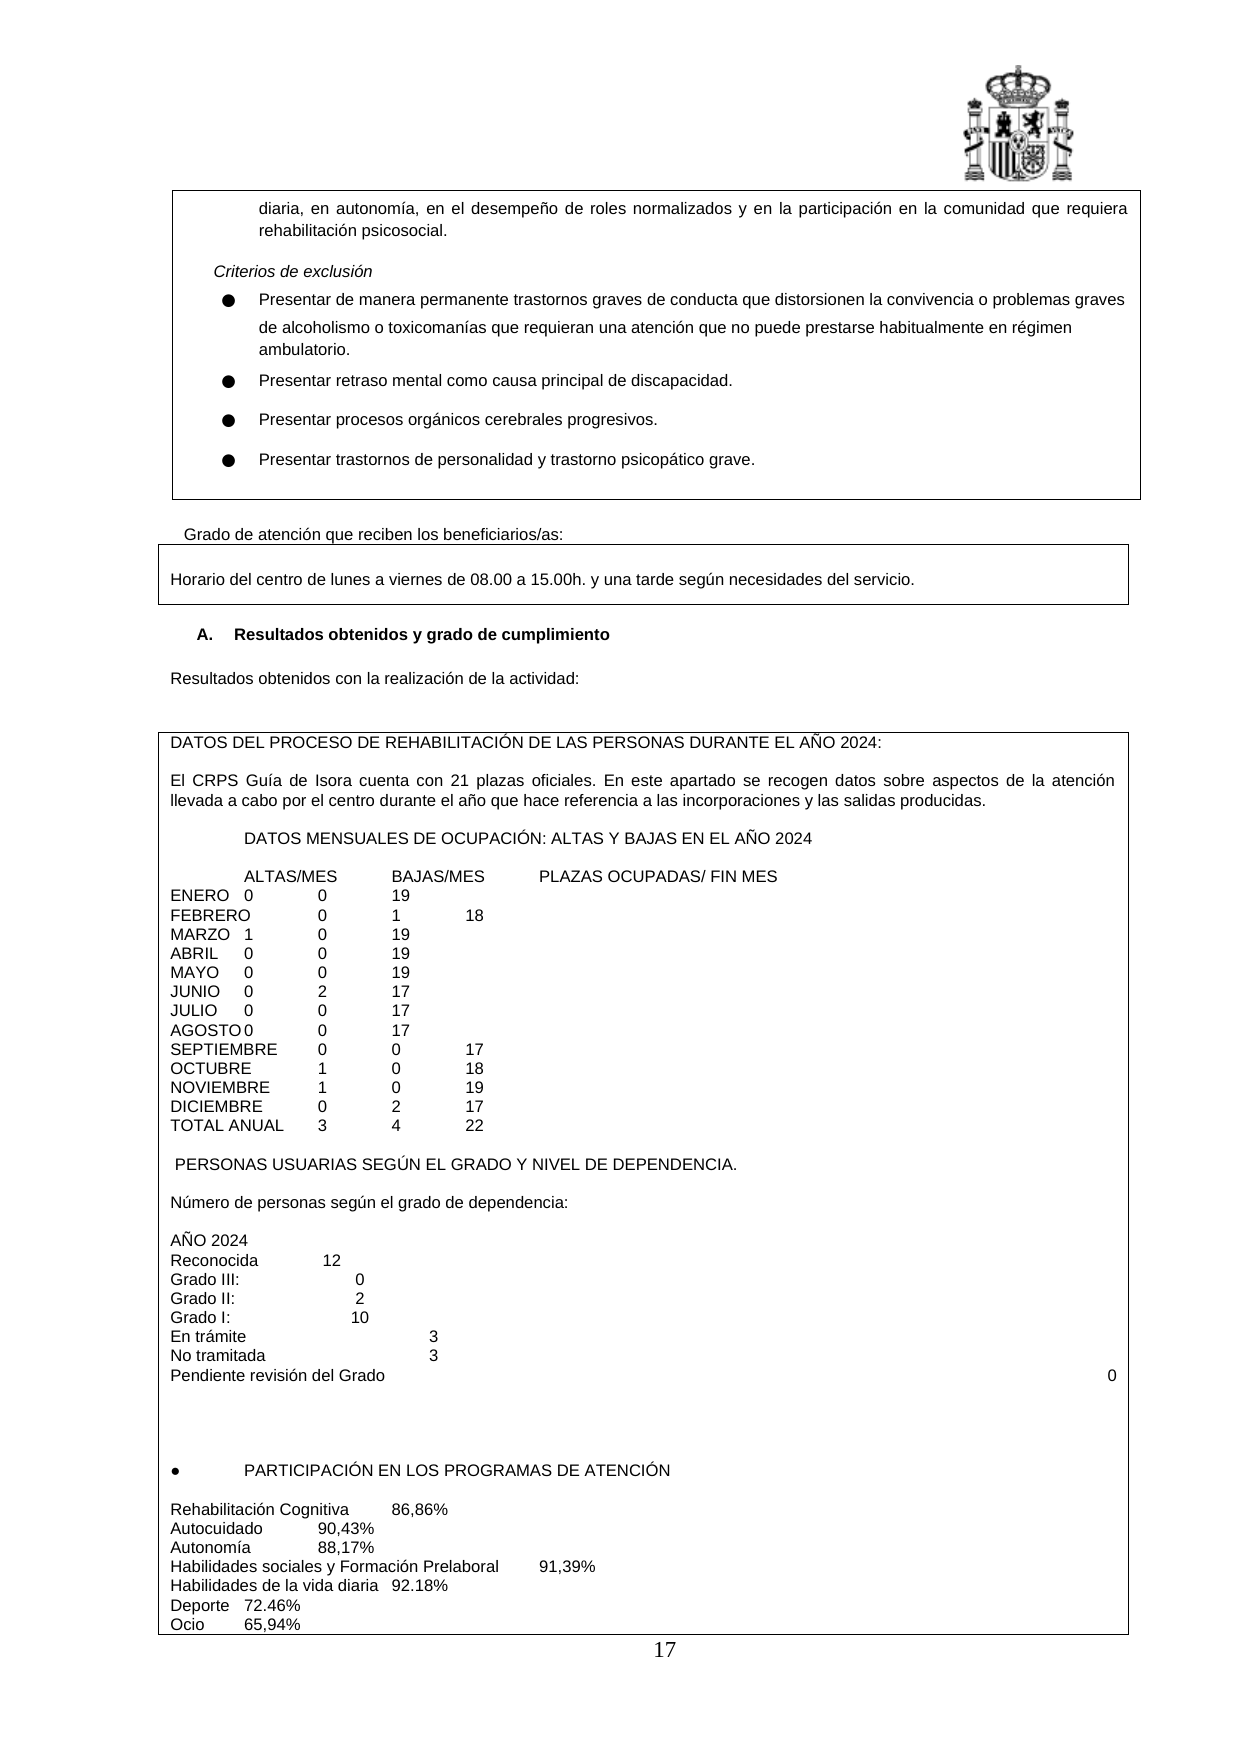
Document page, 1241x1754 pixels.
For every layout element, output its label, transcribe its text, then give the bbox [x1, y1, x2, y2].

table_cell diaria, en autonomía, en el desempeño de roles normalizados y en la participación en la comunidad que requiera rehabilitación psicosocial. Criterios de exclusión Presentar de manera permanente trastornos graves de conducta que distorsionen la convivencia o problemas graves de alcoholismo o toxicomanías que requieran una atención que no puede prestarse habitualmente en régimen ambulatorio. Presentar retraso mental como causa principal de discapacidad. Presentar procesos orgánicos cerebrales progresivos. Presentar trastornos de personalidad y trastorno psicopático grave. [173, 191, 1140, 499]
table_cell Beneficiarios/as de la actividad Resultados obtenidos y grado de cumplimiento Beneficiarios/as de la actividad Resultados obtenidos y grado de cumplimiento Beneficiarios/as de la actividad Resultados obtenidos y grado de cumplimiento Beneficiarios/as de la actividad Resultados obtenidos y grado de cumplimiento Identificación de la actividad Resultados obtenidos y grado de cumplimiento Resultados obtenidos y grado de cumplimiento Beneficiarios/as de la actividad Resultados obtenidos y grado de cumplimiento Beneficiarios/as de la actividad Resultados obtenidos y grado de cumplimiento Beneficiarios/as de la actividad Resultados obtenidos y grado de cumplimiento Coste y financiación de la actividad B. Identificación de la actividad 2: Viviendas Tuteladas y Programa de Autonomía Personal (PAP) Beneficiarios/as de la actividad Resultados obtenidos y grado de cumplimiento Beneficiarios/as de la actividad Resultados obtenidos y grado de cumplimiento [148, 189, 1208, 1635]
table_cell Horario del centro de lunes a viernes de 08.00 a 15.00h. y una tarde según necesidades del servicio. [159, 545, 1128, 604]
table_cell DATOS DEL PROCESO DE REHABILITACIÓN DE LAS PERSONAS DURANTE EL AÑO 2024: El CRPS Guía de Isora cuenta con 21 plazas oficiales. En este apartado se recogen datos sobre aspectos de la atención llevada a cabo por el centro durante el año que hace referencia a las incorporaciones y las salidas producidas. DATOS MENSUALES DE OCUPACIÓN: ALTAS Y BAJAS EN EL AÑO 2024 ALTAS/MES BAJAS/MES PLAZAS OCUPADAS/ FIN MES ENERO 0 0 19 FEBRERO 0 1 18 MARZO 1 0 19 ABRIL 0 0 19 MAYO 0 0 19 JUNIO 0 2 17 JULIO 0 0 17 AGOSTO 0 0 17 SEPTIEMBRE 0 0 17 OCTUBRE 1 0 18 NOVIEMBRE 1 0 19 DICIEMBRE 0 2 17 TOTAL ANUAL 3 4 22 PERSONAS USUARIAS SEGÚN EL GRADO Y NIVEL DE DEPENDENCIA. Número de personas según el grado de dependencia: AÑO 2024 Reconocida 12 Grado III: 0 Grado II: 2 Grado I: 10 En trámite 3 No tramitada 3 Pendiente revisión del Grado 0 ● PARTICIPACIÓN EN LOS PROGRAMAS DE ATENCIÓN Rehabilitación Cognitiva 86,86% Autocuidado 90,43% Autonomía 88,17% Habilidades sociales y Formación Prelaboral 91,39% Habilidades de la vida diaria 92.18% Deporte 72.46% Ocio 65,94% [159, 733, 1128, 1634]
table_cell [159, 499, 172, 544]
table_cell [159, 190, 172, 499]
table_header Resultados obtenidos con la realización de la actividad: [159, 644, 1128, 732]
table_cell [1129, 544, 1140, 604]
table_cell Grado de atención que reciben los beneficiarios/as: [173, 500, 1140, 544]
